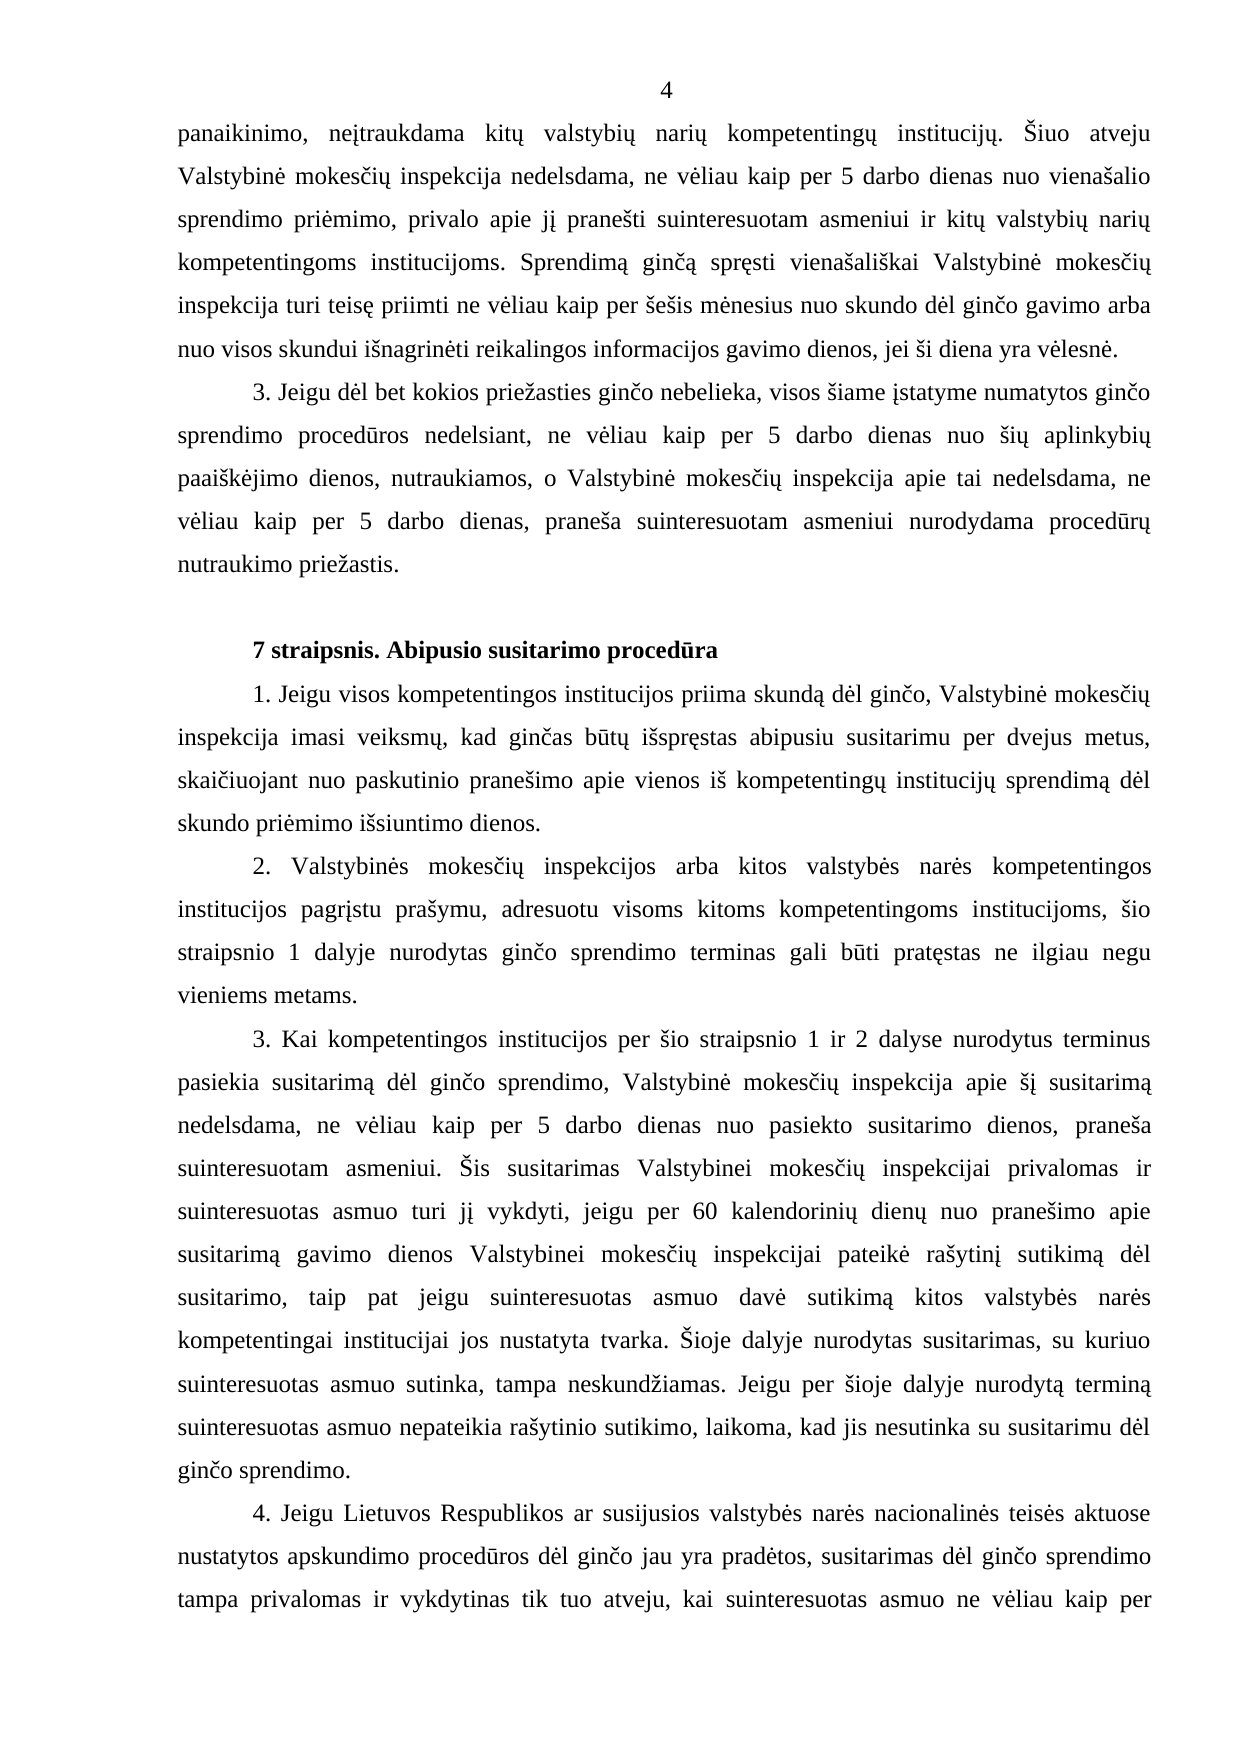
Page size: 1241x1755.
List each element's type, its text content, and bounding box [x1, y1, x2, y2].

text 4. Jeigu Lietuvos Respublikos ar susijusios valstybės narės nacionalinės teisės aktuose nustatytos apskundimo procedūros dėl ginčo jau yra pradėtos, susitarimas dėl ginčo sprendimo tampa privalomas ir vykdytinas tik tuo atveju, kai suinteresuotas asmuo ne vėliau kaip per [177, 1498, 1152, 1613]
text 1. Jeigu visos kompetentingos institucijos priima skundą dėl ginčo, Valstybinė mokesčių inspekcija imasi veiksmų, kad ginčas būtų išspręstas abipusiu susitarimu per dvejus metus, skaičiuojant nuo paskutinio pranešimo apie vienos iš kompetentingų institucijų sprendimą dėl skundo priėmimo išsiuntimo dienos. [177, 679, 1152, 837]
text 3. Kai kompetentingos institucijos per šio straipsnio 1 ir 2 dalyse nurodytus terminus pasiekia susitarimą dėl ginčo sprendimo, Valstybinė mokesčių inspekcija apie šį susitarimą nedelsdama, ne vėliau kaip per 5 darbo dienas nuo pasiekto susitarimo dienos, praneša suinteresuotam asmeniui. Šis susitarimas Valstybinei mokesčių inspekcijai privalomas ir suinteresuotas asmuo turi jį vykdyti, jeigu per 60 kalendorinių dienų nuo pranešimo apie susitarimą gavimo dienos Valstybinei mokesčių inspekcijai pateikė rašytinį sutikimą dėl susitarimo, taip pat jeigu suinteresuotas asmuo davė sutikimą kitos valstybės narės kompetentingai institucijai jos nustatyta tvarka. Šioje dalyje nurodytas susitarimas, su kuriuo suinteresuotas asmuo sutinka, tampa neskundžiamas. Jeigu per šioje dalyje nurodytą terminą suinteresuotas asmuo nepateikia rašytinio sutikimo, laikoma, kad jis nesutinka su susitarimu dėl ginčo sprendimo. [177, 1024, 1152, 1484]
text 2. Valstybinės mokesčių inspekcijos arba kitos valstybės narės kompetentingos institucijos pagrįstu prašymu, adresuotu visoms kitoms kompetentingoms institucijoms, šio straipsnio 1 dalyje nurodytas ginčo sprendimo terminas gali būti pratęstas ne ilgiau negu vieniems metams. [177, 851, 1152, 1009]
text 7 straipsnis. Abipusio susitarimo procedūra [177, 636, 1152, 664]
text panaikinimo, neįtraukdama kitų valstybių narių kompetentingų institucijų. Šiuo atveju Valstybinė mokesčių inspekcija nedelsdama, ne vėliau kaip per 5 darbo dienas nuo vienašalio sprendimo priėmimo, privalo apie jį pranešti suinteresuotam asmeniui ir kitų valstybių narių kompetentingoms institucijoms. Sprendimą ginčą spręsti vienašališkai Valstybinė mokesčių inspekcija turi teisę priimti ne vėliau kaip per šešis mėnesius nuo skundo dėl ginčo gavimo arba nuo visos skundui išnagrinėti reikalingos informacijos gavimo dienos, jei ši diena yra vėlesnė. [177, 118, 1152, 362]
text 3. Jeigu dėl bet kokios priežasties ginčo nebelieka, visos šiame įstatyme numatytos ginčo sprendimo procedūros nedelsiant, ne vėliau kaip per 5 darbo dienas nuo šių aplinkybių paaiškėjimo dienos, nutraukiamos, o Valstybinė mokesčių inspekcija apie tai nedelsdama, ne vėliau kaip per 5 darbo dienas, praneša suinteresuotam asmeniui nurodydama procedūrų nutraukimo priežastis. [177, 377, 1152, 578]
